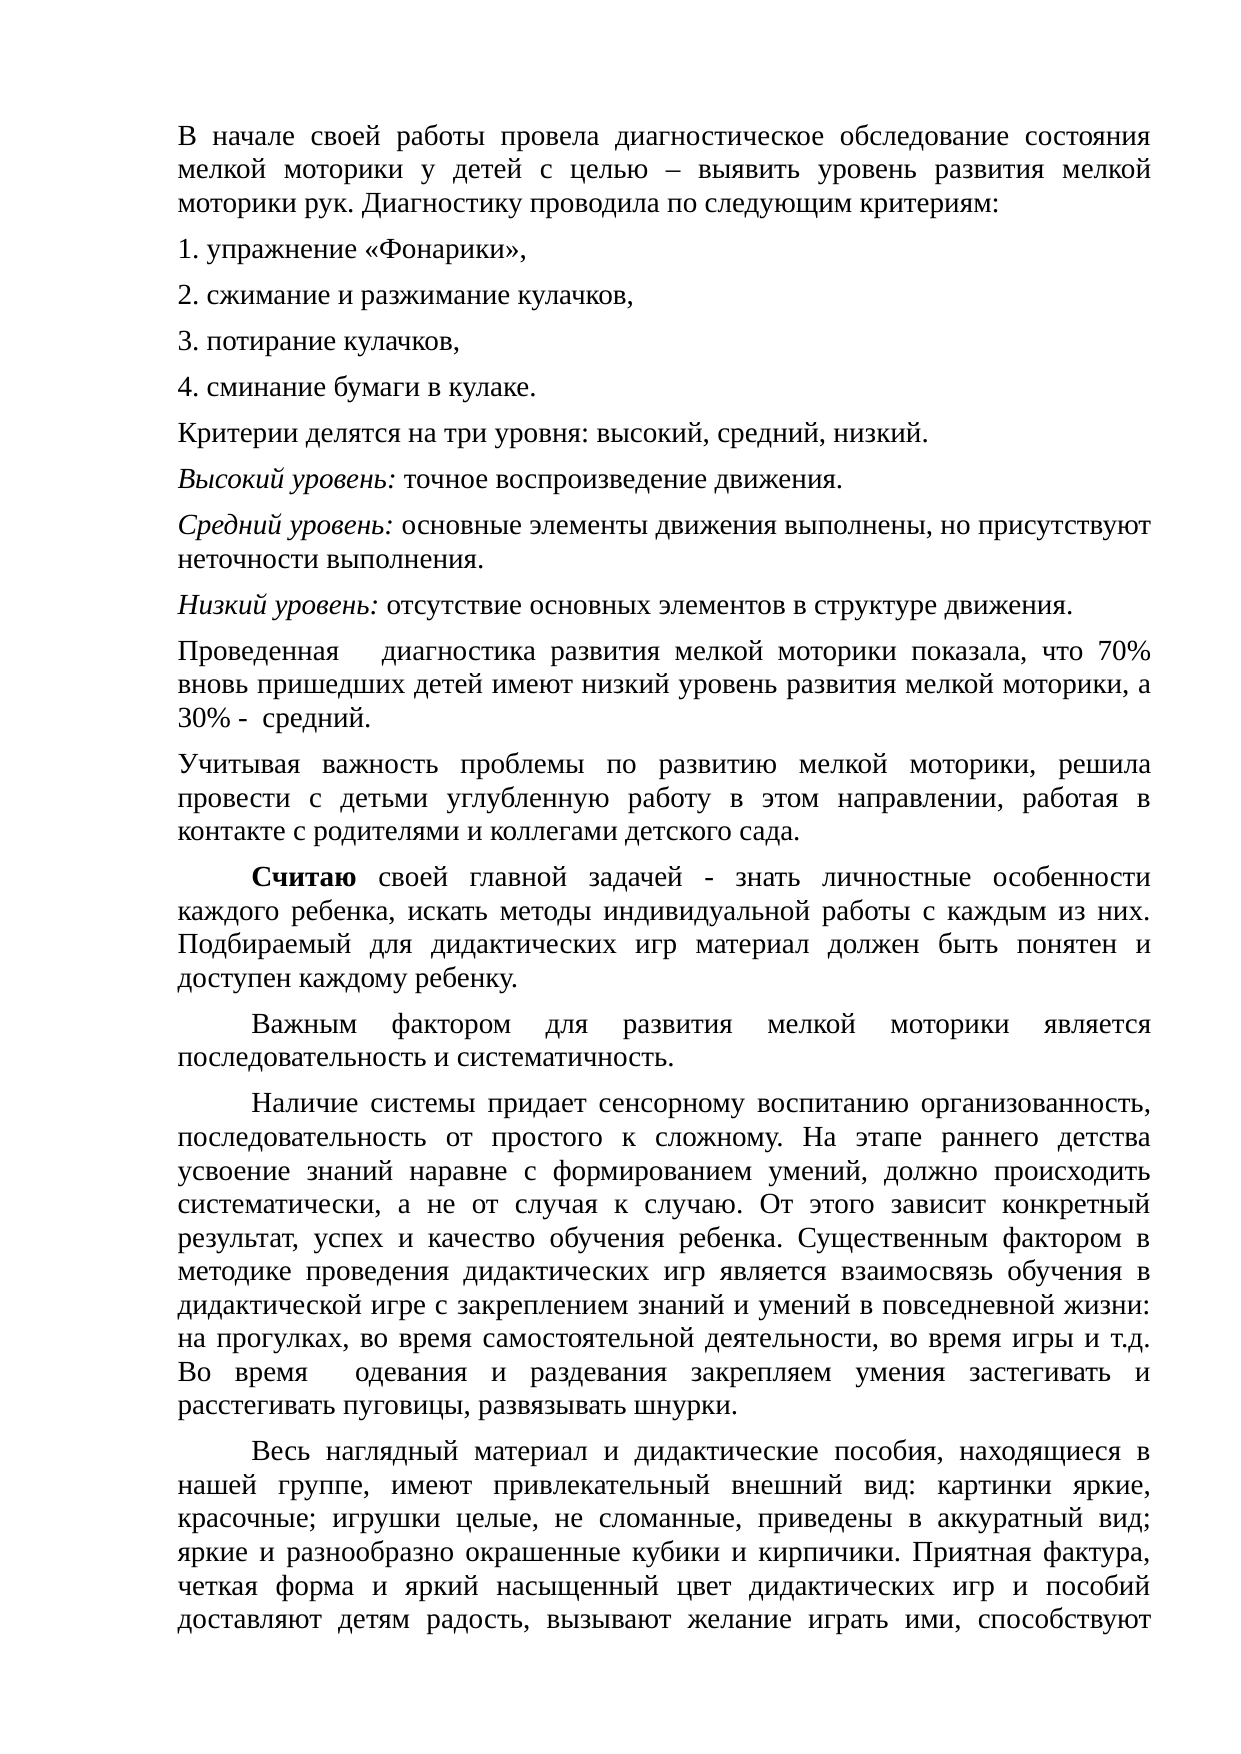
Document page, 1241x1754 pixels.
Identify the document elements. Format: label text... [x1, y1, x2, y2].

text Высокий уровень: точное воспроизведение движения. [177, 461, 1152, 495]
text 3. потирание кулачков, [177, 323, 1152, 357]
text 1. упражнение «Фонарики», [177, 231, 1152, 265]
text Наличие системы придает сенсорному воспитанию организованность, последовательность от простого к сложному. На этапе раннего детства усвоение знаний наравне с формированием умений, должно происходить систематически, а не от случая к случаю. От этого зависит конкретный результат, успех и качество обучения ребенка. Существенным фактором в методике проведения дидактических игр является взаимосвязь обучения в дидактической игре с закреплением знаний и умений в повседневной жизни: на прогулках, во время самостоятельной деятельности, во время игры и т.д. Во время одевания и раздевания закрепляем умения застегивать и расстегивать пуговицы, развязывать шнурки. [177, 1086, 1152, 1421]
text Важным фактором для развития мелкой моторики является последовательность и систематичность. [177, 1006, 1152, 1073]
text Весь наглядный материал и дидактические пособия, находящиеся в нашей группе, имеют привлекательный внешний вид: картинки яркие, красочные; игрушки целые, не сломанные, приведены в аккуратный вид; яркие и разнообразно окрашенные кубики и кирпичики. Приятная фактура, четкая форма и яркий насыщенный цвет дидактических игр и пособий доставляют детям радость, вызывают желание играть ими, способствуют [177, 1433, 1152, 1635]
text Учитывая важность проблемы по развитию мелкой моторики, решила провести с детьми углубленную работу в этом направлении, работая в контакте с родителями и коллегами детского сада. [177, 746, 1152, 847]
text 2. сжимание и разжимание кулачков, [177, 277, 1152, 311]
text Средний уровень: основные элементы движения выполнены, но присутствуют неточности выполнения. [177, 507, 1152, 574]
text 4. сминание бумаги в кулаке. [177, 369, 1152, 403]
text Критерии делятся на три уровня: высокий, средний, низкий. [177, 415, 1152, 449]
text В начале своей работы провела диагностическое обследование состояния мелкой моторики у детей с целью – выявить уровень развития мелкой моторики рук. Диагностику проводила по следующим критериям: [177, 118, 1152, 219]
text Низкий уровень: отсутствие основных элементов в структуре движения. [177, 587, 1152, 621]
text Проведенная диагностика развития мелкой моторики показала, что 70% вновь пришедших детей имеют низкий уровень развития мелкой моторики, а 30% - средний. [177, 633, 1152, 734]
text Считаю своей главной задачей - знать личностные особенности каждого ребенка, искать методы индивидуальной работы с каждым из них. Подбираемый для дидактических игр материал должен быть понятен и доступен каждому ребенку. [177, 859, 1152, 993]
